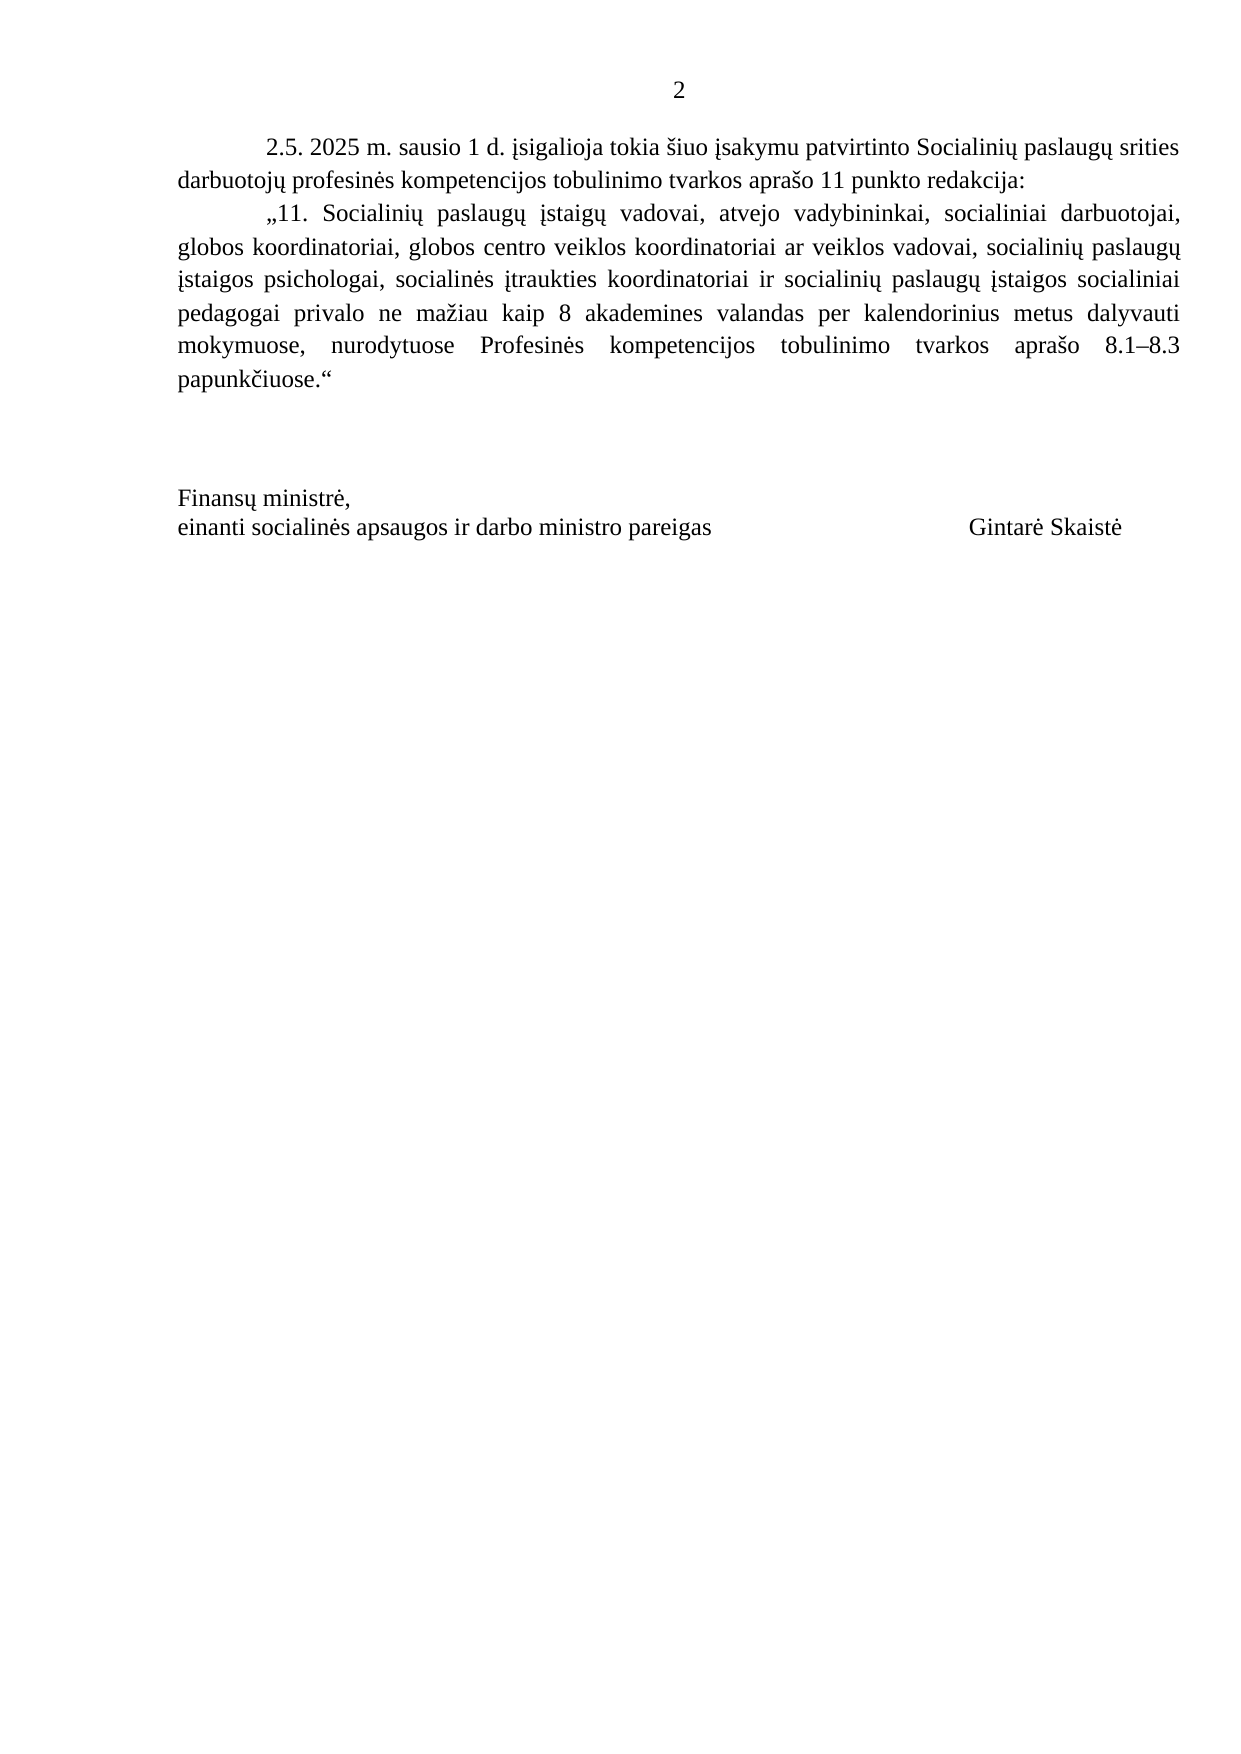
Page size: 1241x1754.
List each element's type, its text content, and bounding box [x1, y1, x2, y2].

text „11. Socialinių paslaugų įstaigų vadovai, atvejo vadybininkai, socialiniai darbuotojai, globos koordinatoriai, globos centro veiklos koordinatoriai ar veiklos vadovai, socialinių paslaugų įstaigos psichologai, socialinės įtraukties koordinatoriai ir socialinių paslaugų įstaigos socialiniai pedagogai privalo ne mažiau kaip 8 akademines valandas per kalendorinius metus dalyvauti mokymuose, nurodytuose Profesinės kompetencijos tobulinimo tvarkos aprašo 8.1–8.3 papunkčiuose.“ [177, 198, 1181, 392]
text einanti socialinės apsaugos ir darbo ministro pareigas Gintarė Skaistė [177, 512, 1181, 540]
text 2.5. 2025 m. sausio 1 d. įsigalioja tokia šiuo įsakymu patvirtinto Socialinių paslaugų srities darbuotojų profesinės kompetencijos tobulinimo tvarkos aprašo 11 punkto redakcija: [177, 132, 1181, 194]
text Finansų ministrė, [177, 483, 1181, 512]
